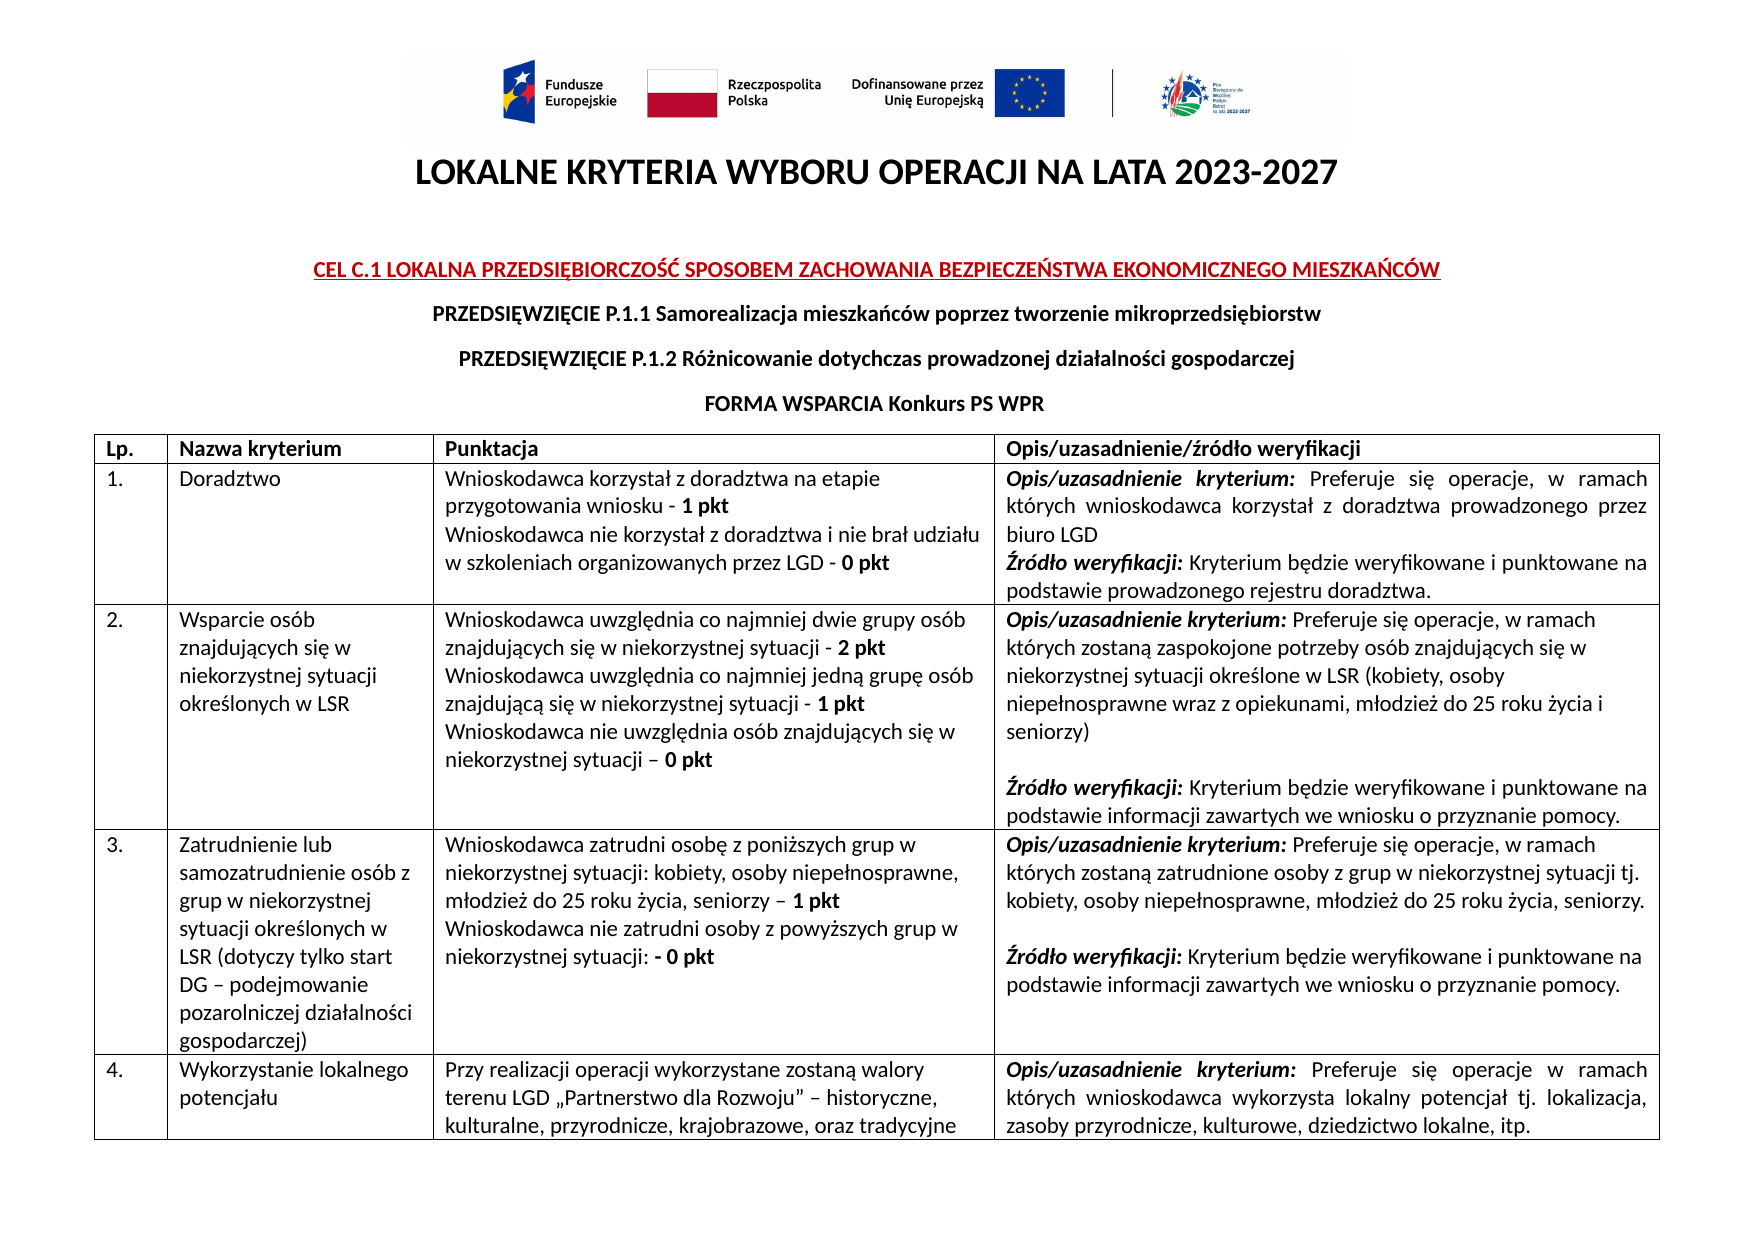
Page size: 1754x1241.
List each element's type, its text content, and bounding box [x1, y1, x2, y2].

table_cell Opis/uzasadnienie kryterium: Preferuje się operacje, w ramach których zostaną zatrudnione osoby z grup w niekorzystnej sytuacji tj. kobiety, osoby niepełnosprawne, młodzież do 25 roku życia, seniorzy. Źródło weryfikacji: Kryterium będzie weryfikowane i punktowane na podstawie informacji zawartych we wniosku o przyznanie pomocy. [995, 830, 1659, 1054]
table_cell Zatrudnienie lub samozatrudnienie osób z grup w niekorzystnej sytuacji określonych w LSR (dotyczy tylko start DG – podejmowanie pozarolniczej działalności gospodarczej) [168, 830, 433, 1054]
table_cell Wsparcie osób znajdujących się w niekorzystnej sytuacji określonych w LSR [168, 605, 433, 829]
table_cell 1. [95, 464, 167, 604]
table_cell Przy realizacji operacji wykorzystane zostaną walory terenu LGD „Partnerstwo dla Rozwoju” – historyczne, kulturalne, przyrodnicze, krajobrazowe, oraz tradycyjne [434, 1055, 994, 1139]
text FORMA WSPARCIA Konkurs PS WPR [148, 389, 1606, 417]
table_cell Doradztwo [168, 464, 433, 604]
table_cell Opis/uzasadnienie kryterium: Preferuje się operacje, w ramach których wnioskodawca korzystał z doradztwa prowadzonego przez biuro LGD Źródło weryfikacji: Kryterium będzie weryfikowane i punktowane na podstawie prowadzonego rejestru doradztwa. [995, 464, 1659, 604]
text PRZEDSIĘWZIĘCIE P.1.2 Różnicowanie dotychczas prowadzonej działalności gospodarczej [148, 344, 1606, 372]
table_header Punktacja [434, 435, 994, 463]
text LOKALNE KRYTERIA WYBORU OPERACJI NA LATA 2023-2027 [148, 148, 1606, 193]
table_cell 2. [95, 605, 167, 829]
table_header Lp. [95, 435, 167, 463]
table_cell Opis/uzasadnienie kryterium: Preferuje się operacje w ramach których wnioskodawca wykorzysta lokalny potencjał tj. lokalizacja, zasoby przyrodnicze, kulturowe, dziedzictwo lokalne, itp. [995, 1055, 1659, 1139]
text CEL C.1 LOKALNA PRZEDSIĘBIORCZOŚĆ SPOSOBEM ZACHOWANIA BEZPIECZEŃSTWA EKONOMICZNEGO MIESZKAŃCÓW [148, 255, 1606, 283]
table_cell Wnioskodawca uwzględnia co najmniej dwie grupy osób znajdujących się w niekorzystnej sytuacji - 2 pkt Wnioskodawca uwzględnia co najmniej jedną grupę osób znajdującą się w niekorzystnej sytuacji - 1 pkt Wnioskodawca nie uwzględnia osób znajdujących się w niekorzystnej sytuacji – 0 pkt [434, 605, 994, 829]
table_cell 4. [95, 1055, 167, 1139]
table_cell Wnioskodawca korzystał z doradztwa na etapie przygotowania wniosku - 1 pkt Wnioskodawca nie korzystał z doradztwa i nie brał udziału w szkoleniach organizowanych przez LGD - 0 pkt [434, 464, 994, 604]
table_header Nazwa kryterium [168, 435, 433, 463]
table_cell Wykorzystanie lokalnego potencjału [168, 1055, 433, 1139]
table_cell Opis/uzasadnienie kryterium: Preferuje się operacje, w ramach których zostaną zaspokojone potrzeby osób znajdujących się w niekorzystnej sytuacji określone w LSR (kobiety, osoby niepełnosprawne wraz z opiekunami, młodzież do 25 roku życia i seniorzy) Źródło weryfikacji: Kryterium będzie weryfikowane i punktowane na podstawie informacji zawartych we wniosku o przyznanie pomocy. [995, 605, 1659, 829]
table_cell 3. [95, 830, 167, 1054]
text PRZEDSIĘWZIĘCIE P.1.1 Samorealizacja mieszkańców poprzez tworzenie mikroprzedsiębiorstw [148, 299, 1606, 327]
table_cell Wnioskodawca zatrudni osobę z poniższych grup w niekorzystnej sytuacji: kobiety, osoby niepełnosprawne, młodzież do 25 roku życia, seniorzy – 1 pkt Wnioskodawca nie zatrudni osoby z powyższych grup w niekorzystnej sytuacji: - 0 pkt [434, 830, 994, 1054]
table_header Opis/uzasadnienie/źródło weryfikacji [995, 435, 1659, 463]
